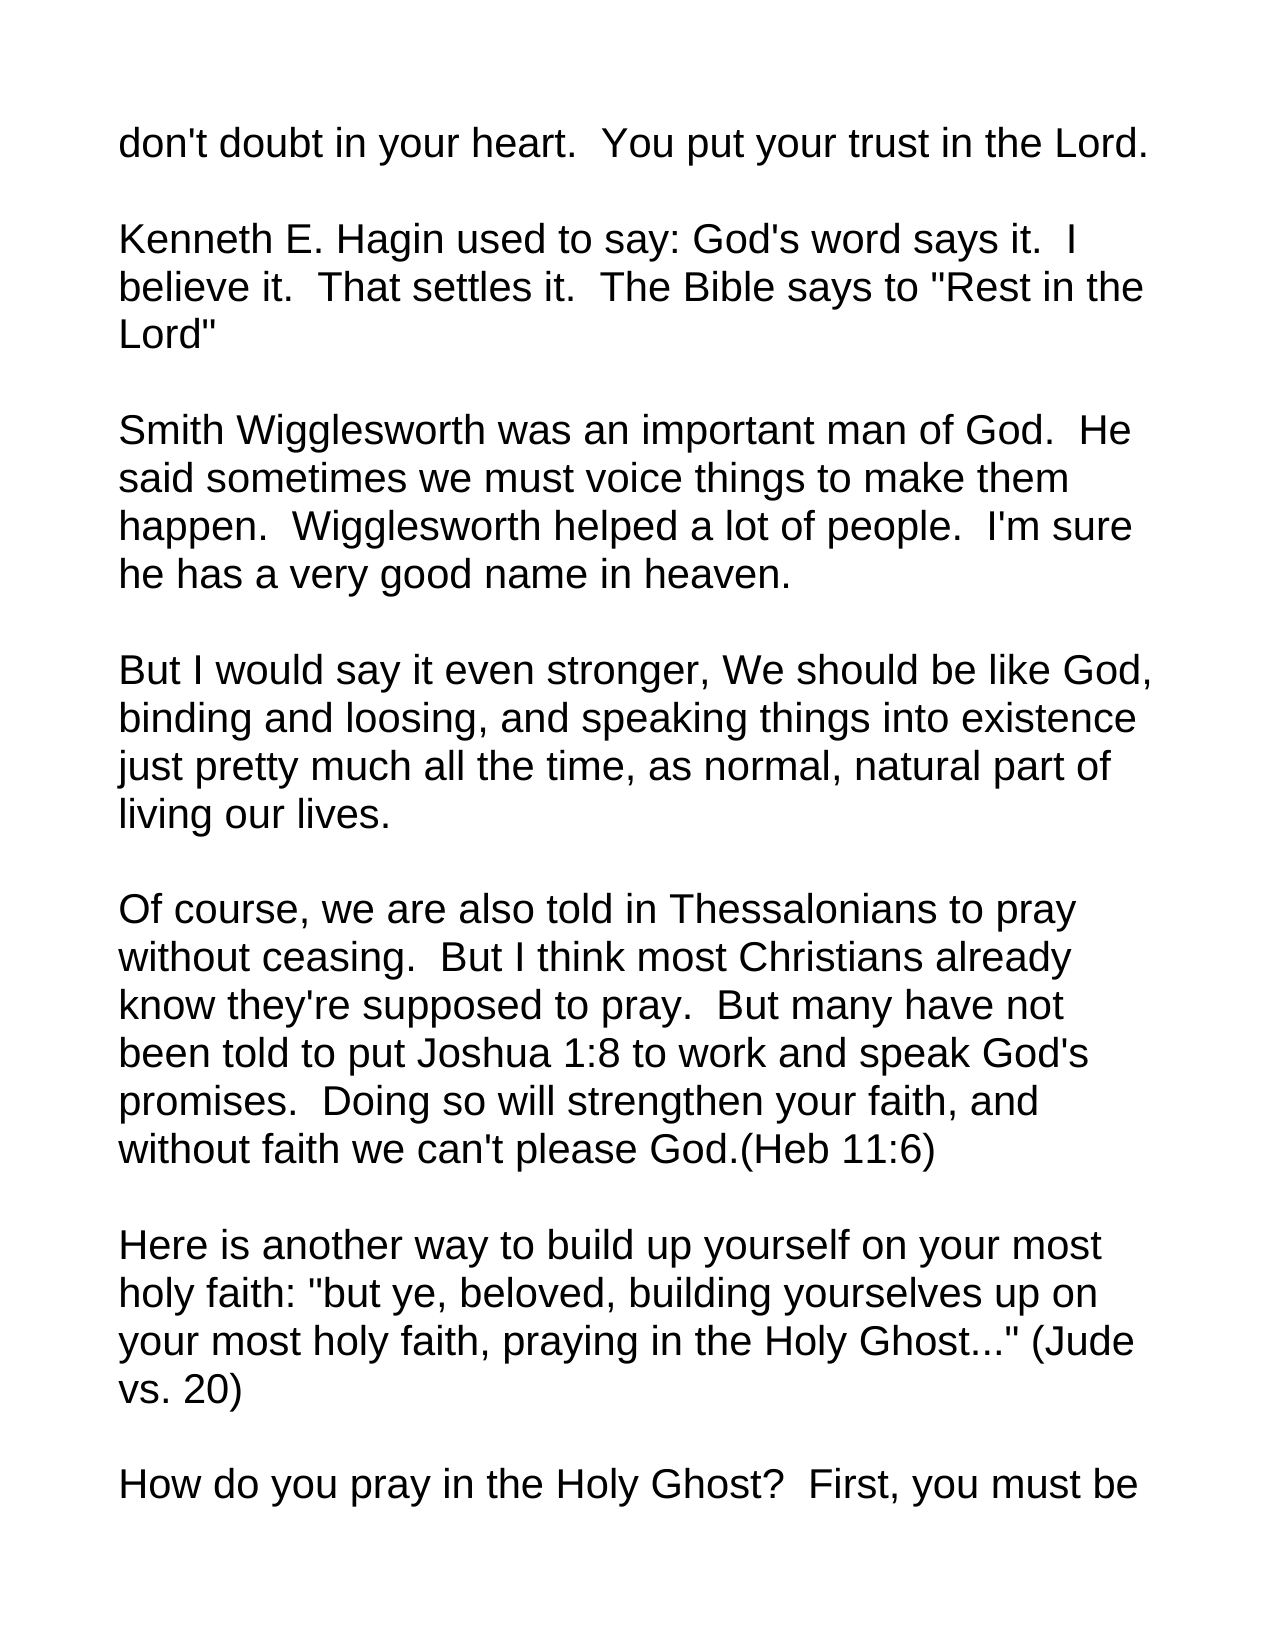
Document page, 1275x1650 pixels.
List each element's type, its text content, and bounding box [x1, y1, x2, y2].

text don't doubt in your heart. You put your trust in the Lord. [118, 118, 1157, 166]
text But I would say it even stronger, We should be like God, binding and loosing, and speaking things into existence just pretty much all the time, as normal, natural part of living our lives. [118, 645, 1157, 837]
text Here is another way to build up yourself on your most holy faith: "but ye, beloved, building yourselves up on your most holy faith, praying in the Holy Ghost..." (Jude vs. 20) [118, 1220, 1157, 1412]
text How do you pray in the Holy Ghost? First, you must be [118, 1460, 1157, 1508]
text Of course, we are also told in Thessalonians to pray without ceasing. But I think most Christians already know they're supposed to pray. But many have not been told to put Joshua 1:8 to work and speak God's promises. Doing so will strengthen your faith, and without faith we can't please God.(Heb 11:6) [118, 885, 1157, 1172]
text Kenneth E. Hagin used to say: God's word says it. I believe it. That settles it. The Bible says to "Rest in the Lord" [118, 214, 1157, 358]
text Smith Wigglesworth was an important man of God. He said sometimes we must voice things to make them happen. Wigglesworth helped a lot of people. I'm sure he has a very good name in heaven. [118, 406, 1157, 597]
